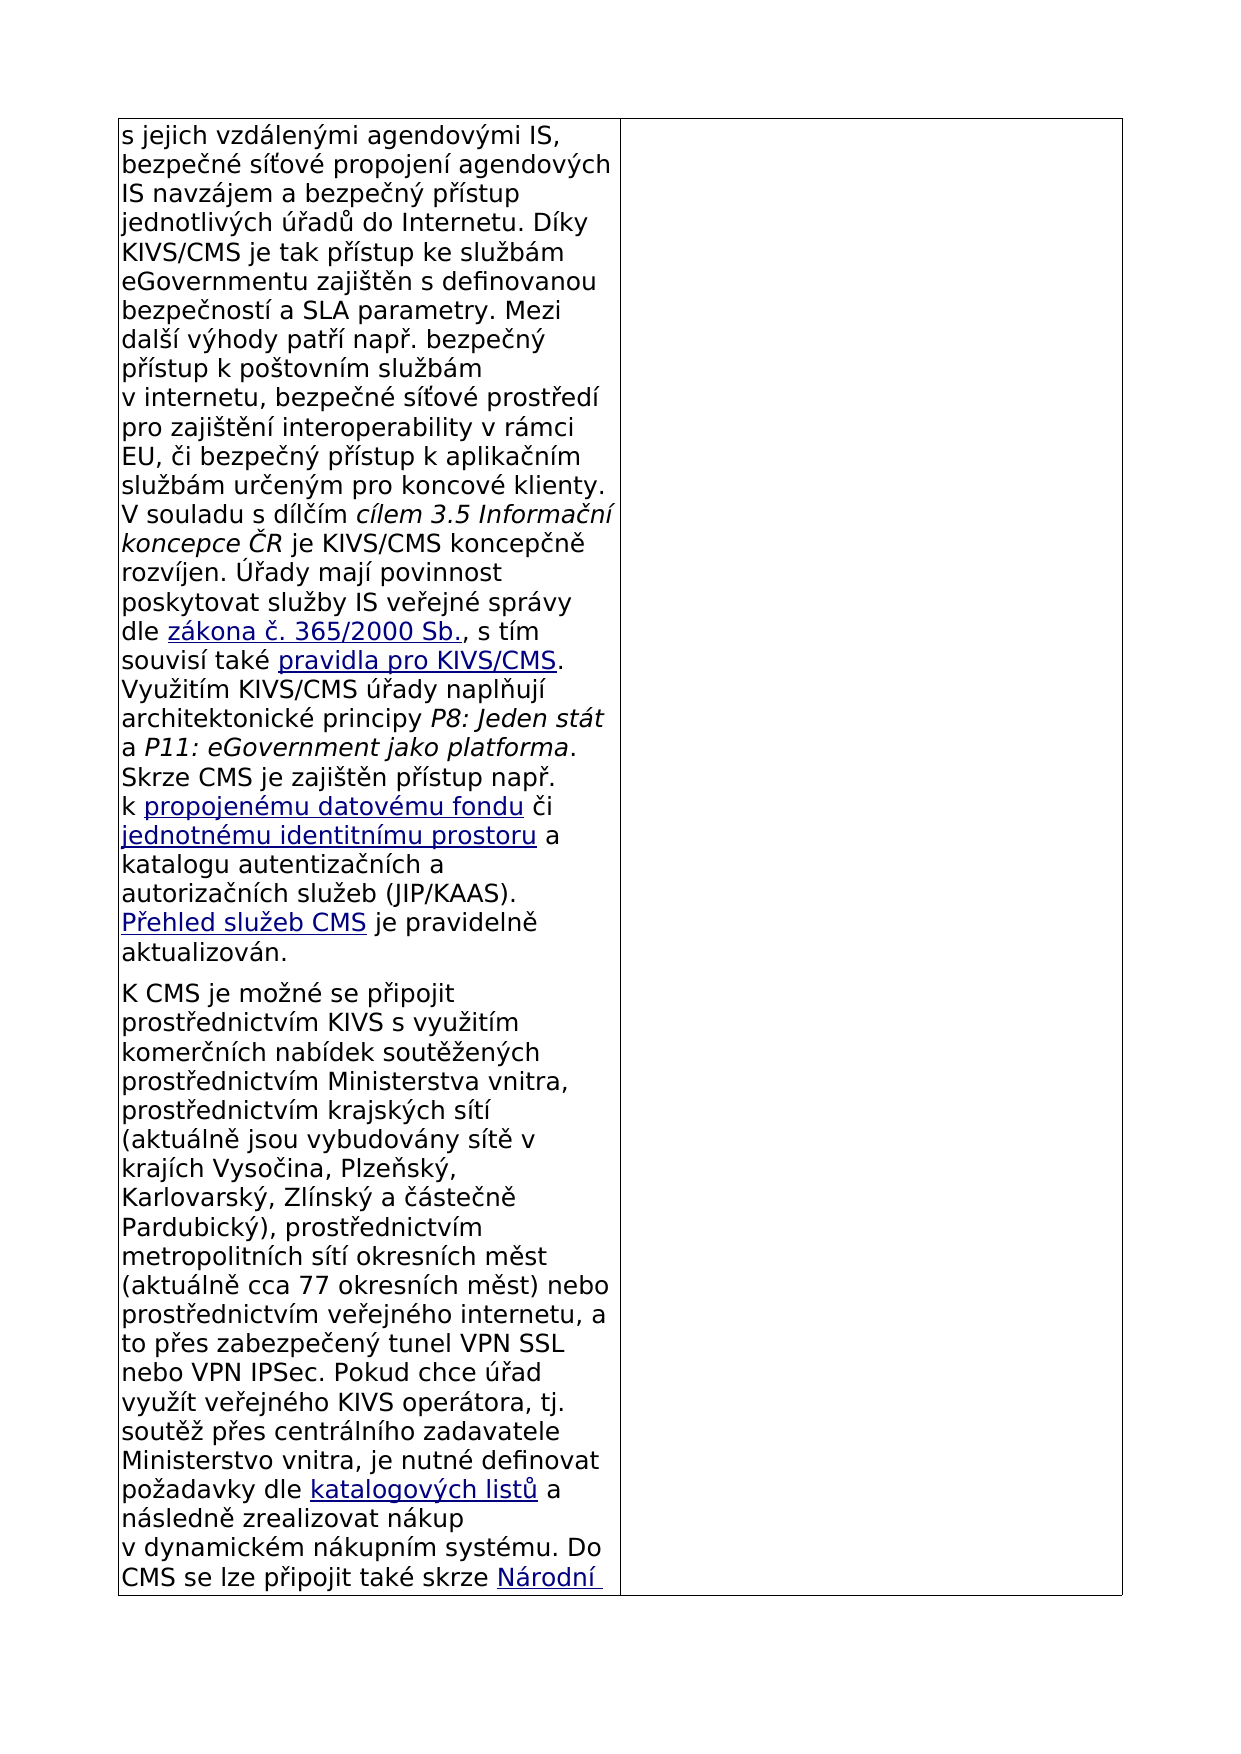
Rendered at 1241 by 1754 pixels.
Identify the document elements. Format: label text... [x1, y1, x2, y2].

table_header s jejich vzdálenými agendovými IS, bezpečné síťové propojení agendových IS navzájem a bezpečný přístup jednotlivých úřadů do Internetu. Díky KIVS/CMS je tak přístup ke službám eGovernmentu zajištěn s definovanou bezpečností a SLA parametry. Mezi další výhody patří např. bezpečný přístup k poštovním službám v internetu, bezpečné síťové prostředí pro zajištění interoperability v rámci EU, či bezpečný přístup k aplikačním službám určeným pro koncové klienty. V souladu s dílčím cílem 3.5 Informační koncepce ČR je KIVS/CMS koncepčně rozvíjen. Úřady mají povinnost poskytovat služby IS veřejné správy dle zákona č. 365/2000 Sb., s tím souvisí také pravidla pro KIVS/CMS. Využitím KIVS/CMS úřady naplňují architektonické principy P8: Jeden stát a P11: eGovernment jako platforma. Skrze CMS je zajištěn přístup např. k propojenému datovému fondu či jednotnému identitnímu prostoru a katalogu autentizačních a autorizačních služeb (JIP/KAAS). Přehled služeb CMS je pravidelně aktualizován. K CMS je možné se připojit prostřednictvím KIVS s využitím komerčních nabídek soutěžených prostřednictvím Ministerstva vnitra, prostřednictvím krajských sítí (aktuálně jsou vybudovány sítě v krajích Vysočina, Plzeňský, Karlovarský, Zlínský a částečně Pardubický), prostřednictvím metropolitních sítí okresních měst (aktuálně cca 77 okresních měst) nebo prostřednictvím veřejného internetu, a to přes zabezpečený tunel VPN SSL nebo VPN IPSec. Pokud chce úřad využít veřejného KIVS operátora, tj. soutěž přes centrálního zadavatele Ministerstvo vnitra, je nutné definovat požadavky dle katalogových listů a následně zrealizovat nákup v dynamickém nákupním systému. Do CMS se lze připojit také skrze Národní [119, 119, 620, 1595]
table_header [621, 119, 1122, 1595]
